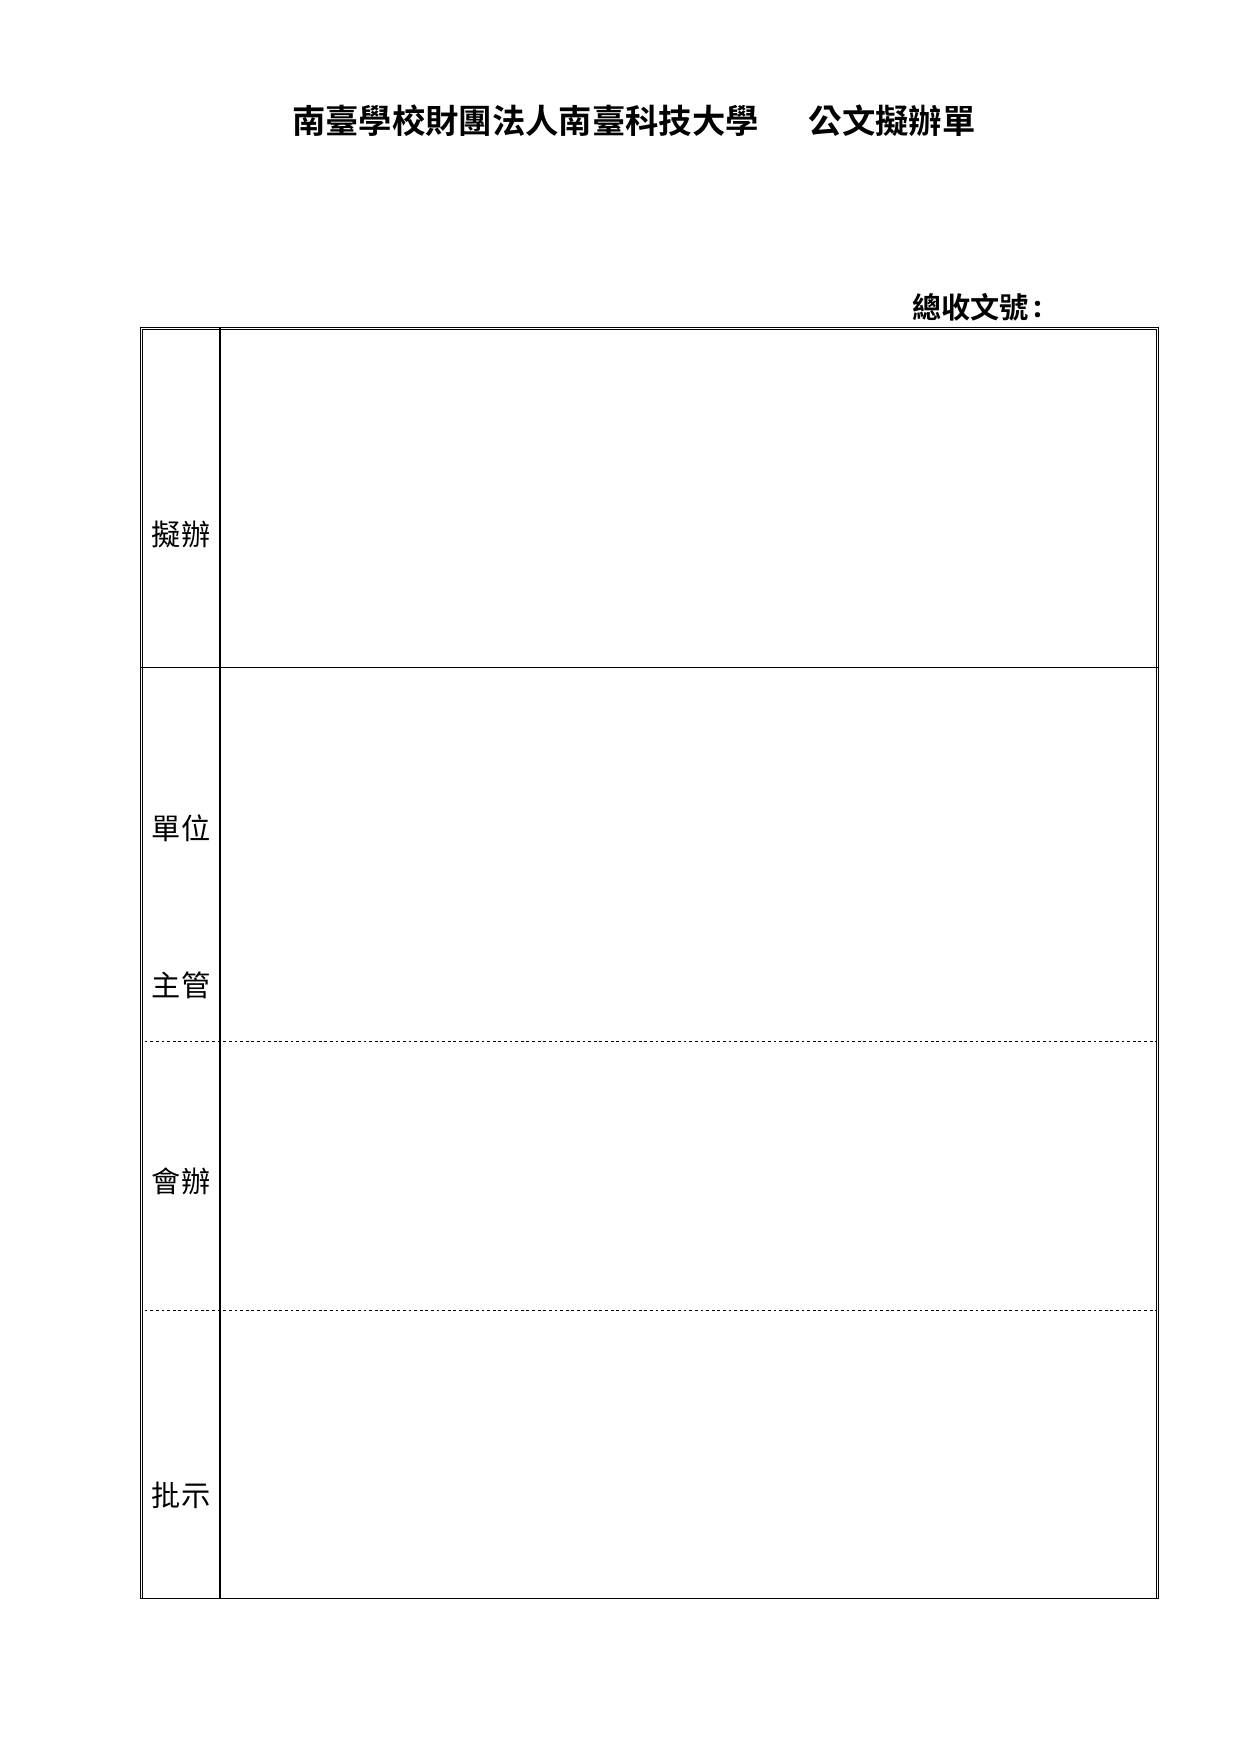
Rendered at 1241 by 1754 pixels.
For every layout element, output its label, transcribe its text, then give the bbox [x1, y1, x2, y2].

text 總收文號: [142, 264, 1125, 327]
table_cell 單位 主管 會辦 批示 [143, 668, 219, 1597]
table_header [221, 330, 1156, 667]
text 南臺學校財團法人南臺科技大學 公文擬辦單 [142, 77, 1125, 139]
table_header 擬辦 [143, 330, 219, 667]
table_cell [221, 668, 1156, 1597]
